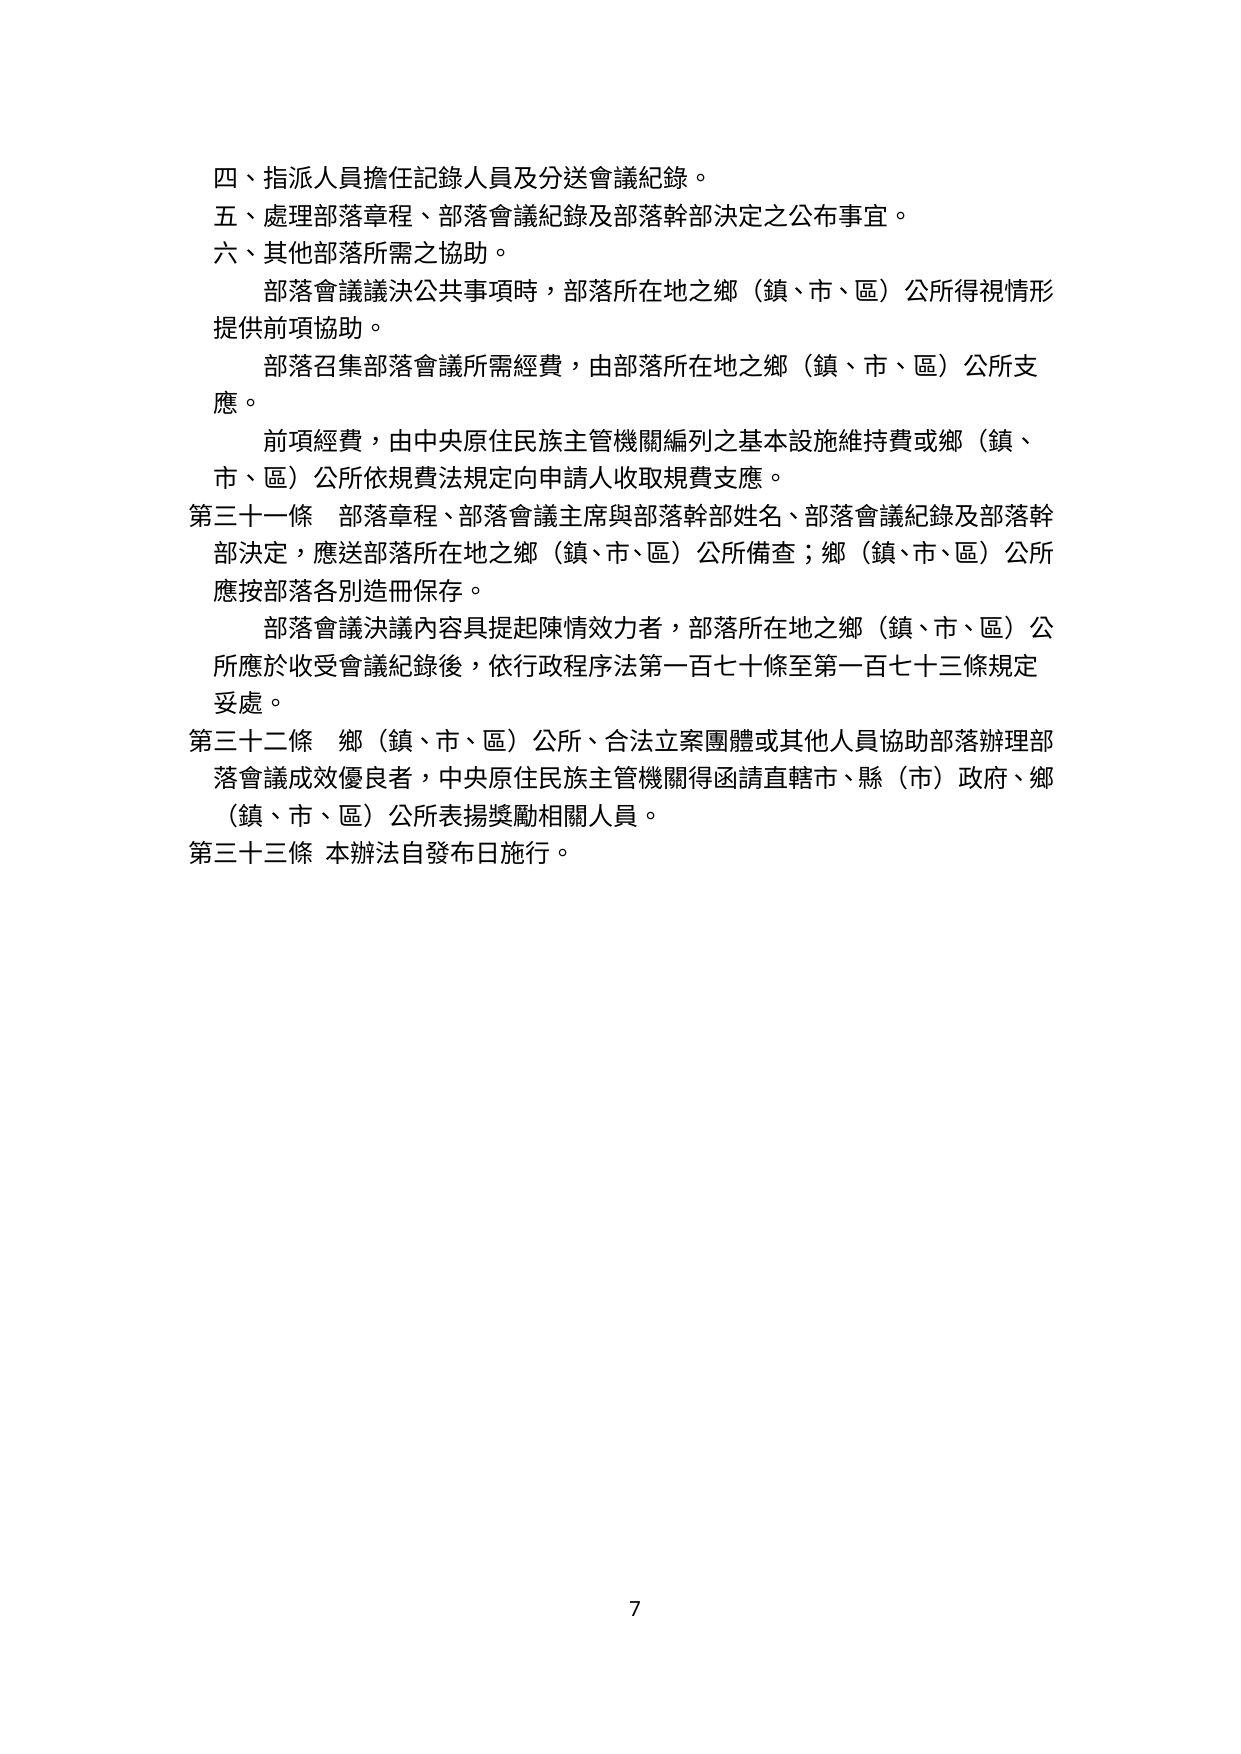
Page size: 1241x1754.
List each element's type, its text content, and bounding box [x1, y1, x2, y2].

table_cell 第三十二條 鄉（鎮、市、區）公所、合法立案團體或其他人員協助部落辦理部落會議成效優良者，中央原住民族主管機關得函請直轄市、縣（市）政府、鄉（鎮、市、區）公所表揚獎勵相關人員。 [177, 721, 1065, 833]
table_cell 第三十一條 部落章程、部落會議主席與部落幹部姓名、部落會議紀錄及部落幹部決定，應送部落所在地之鄉（鎮、市、區）公所備查；鄉（鎮、市、區）公所應按部落各別造冊保存。 部落會議決議內容具提起陳情效力者，部落所在地之鄉（鎮、市、區）公所應於收受會議紀錄後，依行政程序法第一百七十條至第一百七十三條規定妥處。 [177, 496, 1065, 721]
table_cell 四、指派人員擔任記錄人員及分送會議紀錄。 五、處理部落章程、部落會議紀錄及部落幹部決定之公布事宜。 六、其他部落所需之協助。 部落會議議決公共事項時，部落所在地之鄉（鎮、市、區）公所得視情形提供前項協助。 部落召集部落會議所需經費，由部落所在地之鄉（鎮、市、區）公所支應。 前項經費，由中央原住民族主管機關編列之基本設施維持費或鄉（鎮、市、區）公所依規費法規定向申請人收取規費支應。 [177, 158, 1065, 496]
table_cell 第三十三條 本辦法自發布日施行。 [177, 833, 1065, 871]
